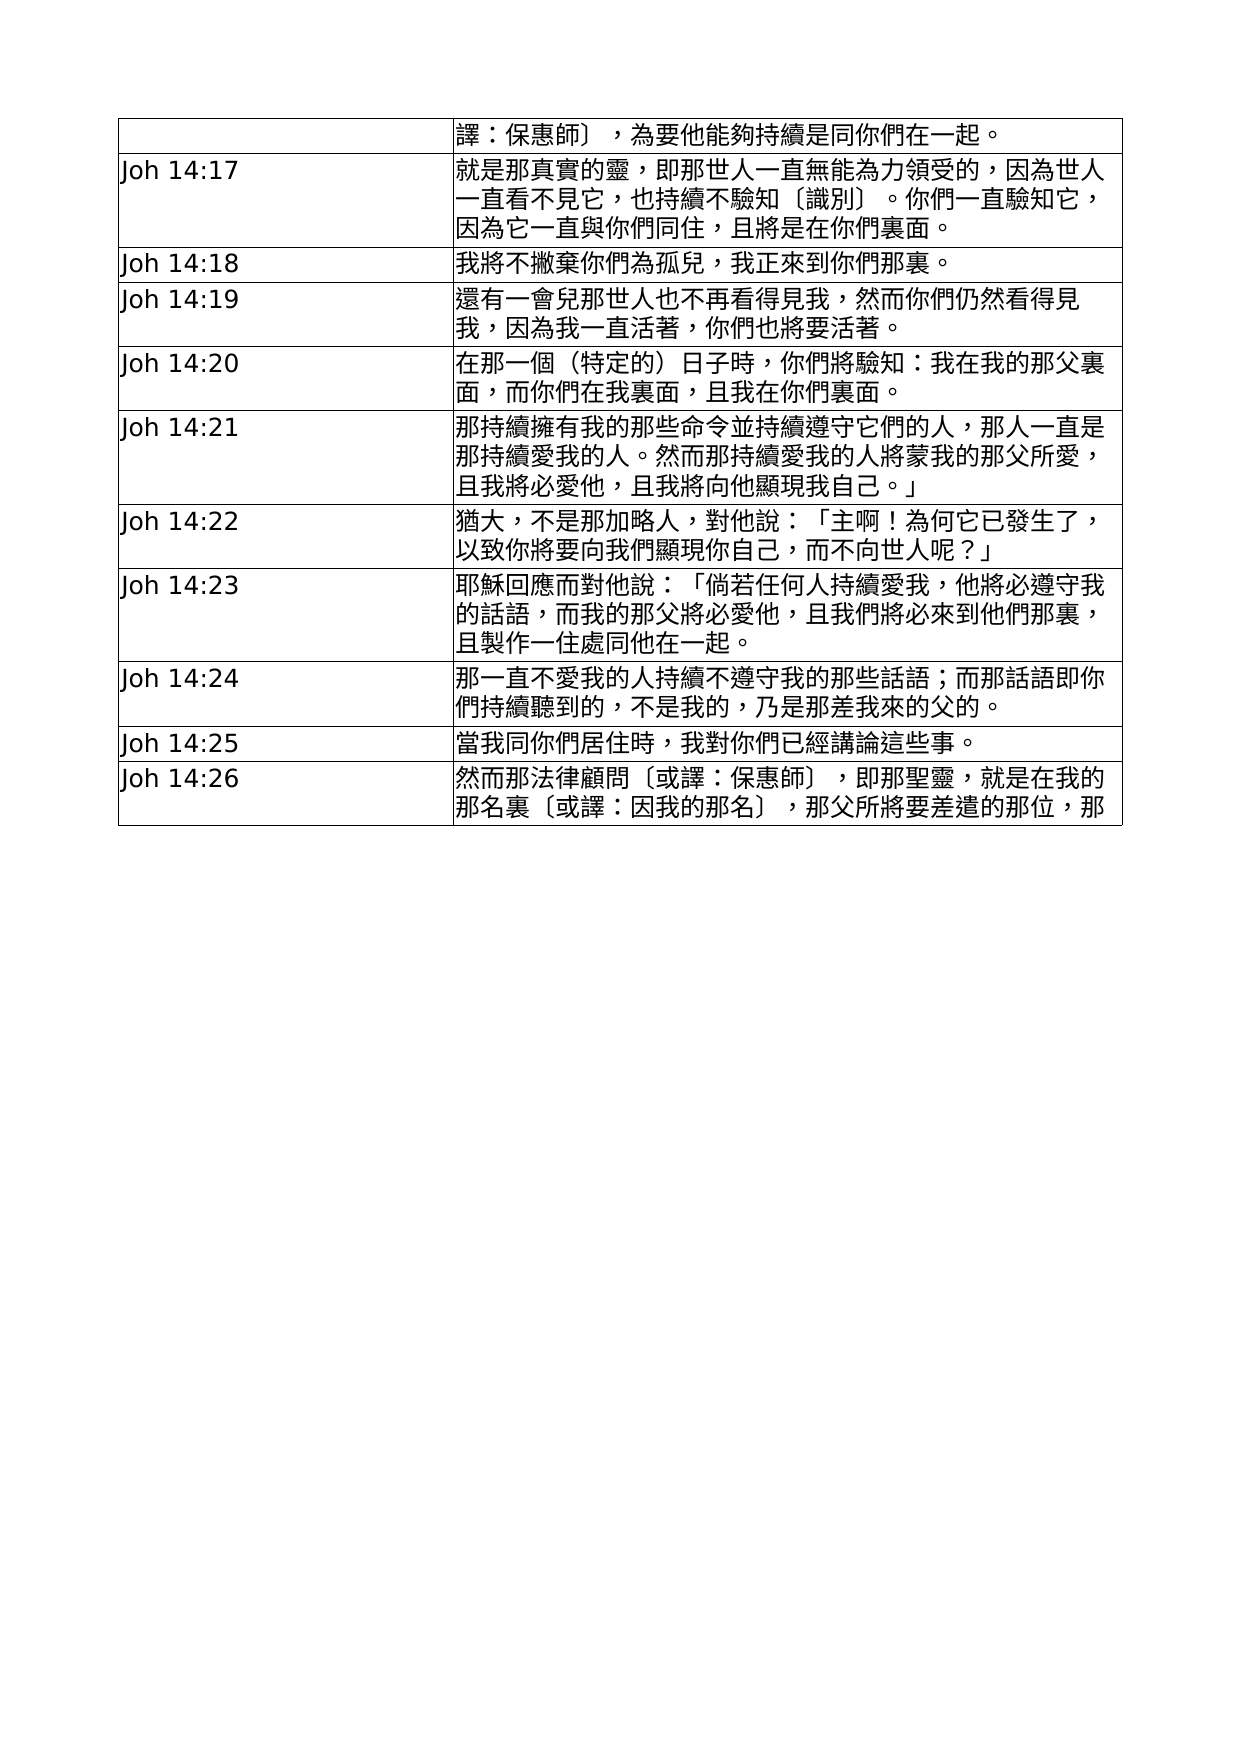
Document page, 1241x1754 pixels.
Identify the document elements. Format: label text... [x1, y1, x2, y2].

table_cell 在那一個（特定的）日子時，你們將驗知：我在我的那父裏面，而你們在我裏面，且我在你們裏面。 [454, 347, 1122, 410]
table_cell 我將不撇棄你們為孤兒，我正來到你們那裏。 [454, 248, 1122, 282]
table_cell Joh 14:26 [119, 762, 453, 825]
table_cell Joh 14:23 [119, 569, 453, 661]
table_cell 那一直不愛我的人持續不遵守我的那些話語；而那話語即你們持續聽到的，不是我的，乃是那差我來的父的。 [454, 662, 1122, 726]
table_cell 還有一會兒那世人也不再看得見我，然而你們仍然看得見我，因為我一直活著，你們也將要活著。 [454, 283, 1122, 346]
table_cell Joh 14:17 [119, 154, 453, 247]
table_cell 當我同你們居住時，我對你們已經講論這些事。 [454, 727, 1122, 761]
table_cell 那持續擁有我的那些命令並持續遵守它們的人，那人一直是那持續愛我的人。然而那持續愛我的人將蒙我的那父所愛，且我將必愛他，且我將向他顯現我自己。」 [454, 411, 1122, 504]
table_cell Joh 14:24 [119, 662, 453, 726]
table_cell Joh 14:22 [119, 505, 453, 568]
table_cell Joh 14:25 [119, 727, 453, 761]
table_cell 然而那法律顧問〔或譯：保惠師〕，即那聖靈，就是在我的那名裏〔或譯：因我的那名〕，那父所將要差遣的那位，那 [454, 762, 1122, 825]
table_cell Joh 14:21 [119, 411, 453, 504]
table_cell [119, 119, 453, 153]
table_cell Joh 14:19 [119, 283, 453, 346]
table_cell 耶穌回應而對他說：「倘若任何人持續愛我，他將必遵守我的話語，而我的那父將必愛他，且我們將必來到他們那裏，且製作一住處同他在一起。 [454, 569, 1122, 661]
table_cell 就是那真實的靈，即那世人一直無能為力領受的，因為世人一直看不見它，也持續不驗知〔識別〕。你們一直驗知它，因為它一直與你們同住，且將是在你們裏面。 [454, 154, 1122, 247]
table_cell 譯：保惠師〕，為要他能夠持續是同你們在一起。 [454, 119, 1122, 153]
table_cell 猶大，不是那加略人，對他說：「主啊！為何它已發生了，以致你將要向我們顯現你自己，而不向世人呢？」 [454, 505, 1122, 568]
table_cell Joh 14:18 [119, 248, 453, 282]
table_cell Joh 14:20 [119, 347, 453, 410]
